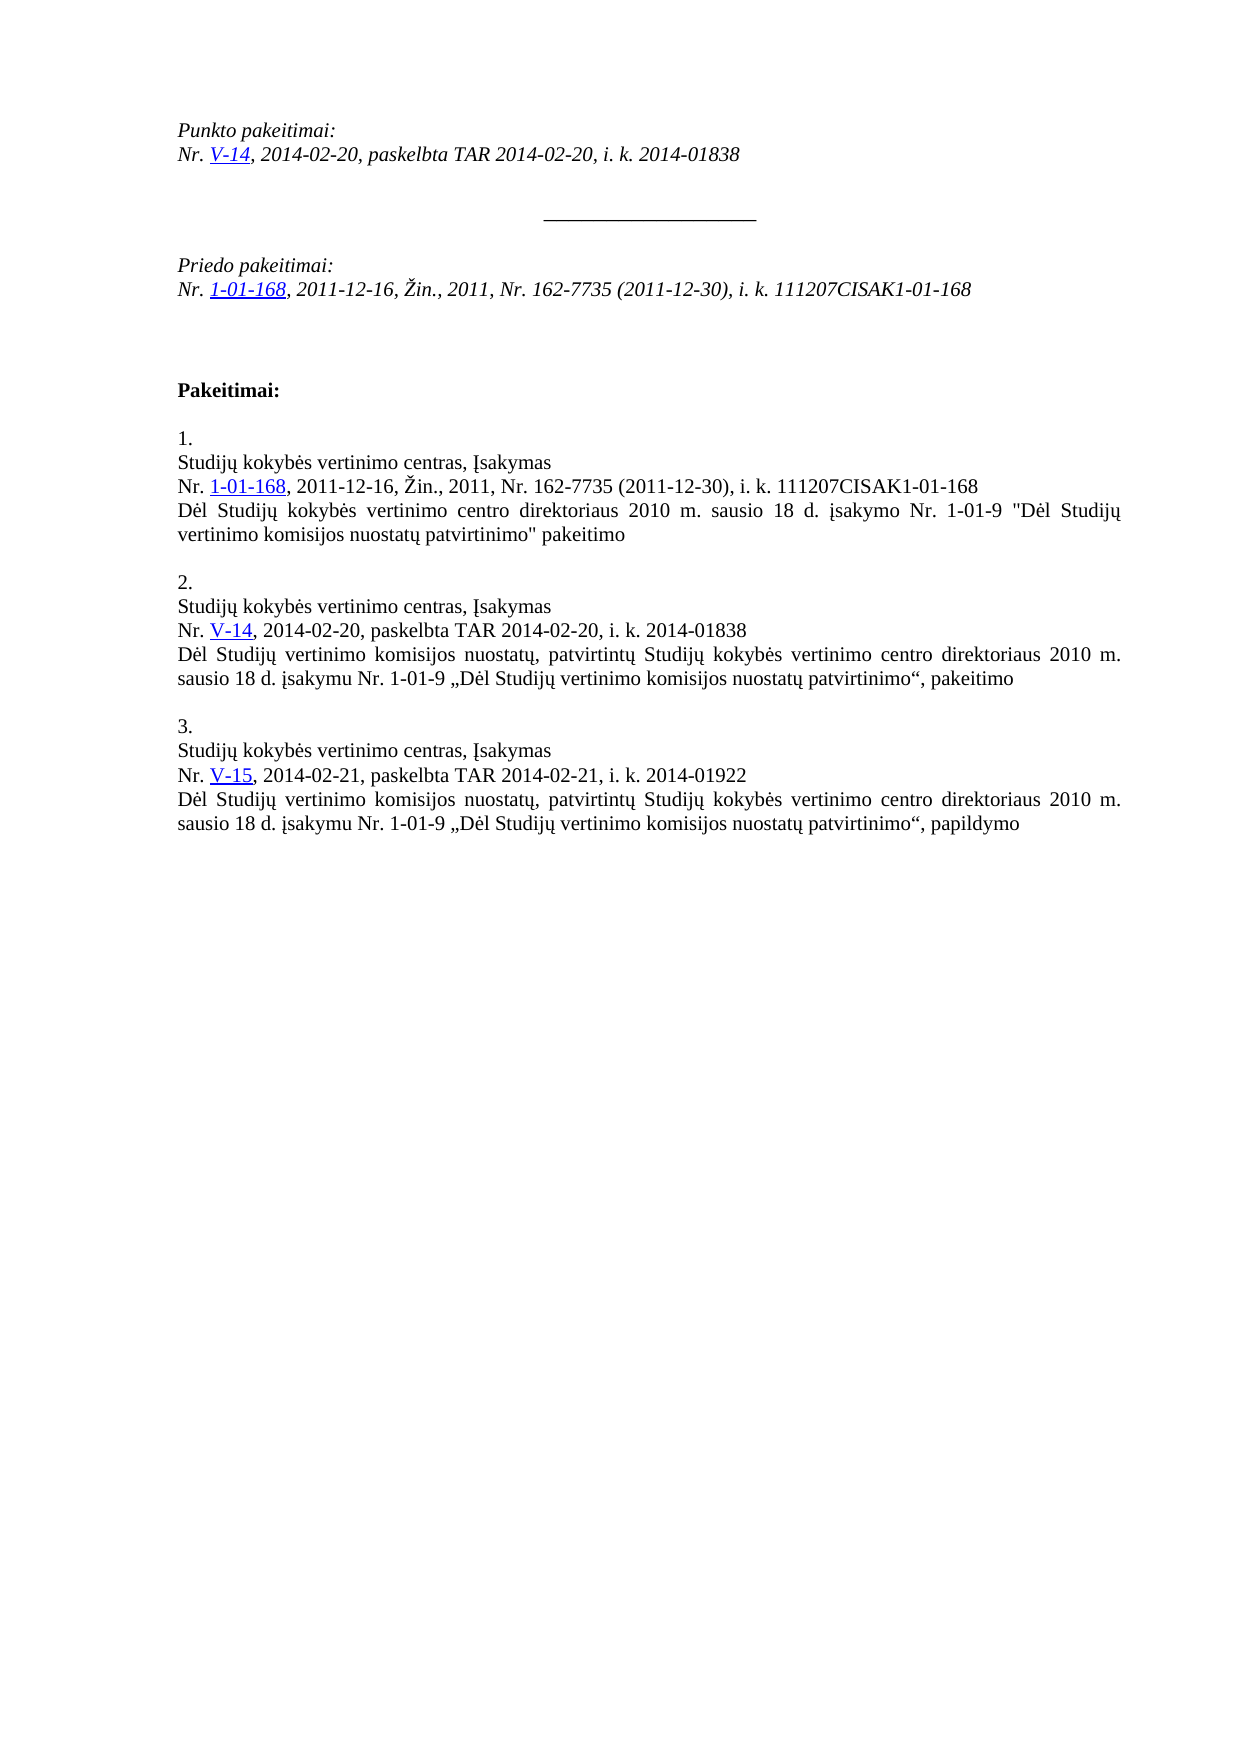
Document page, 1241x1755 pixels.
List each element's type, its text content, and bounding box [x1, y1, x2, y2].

text Dėl Studijų vertinimo komisijos nuostatų, patvirtintų Studijų kokybės vertinimo centro direktoriaus 2010 m. sausio 18 d. įsakymu Nr. 1-01-9 „Dėl Studijų vertinimo komisijos nuostatų patvirtinimo“, pakeitimo [177, 642, 1122, 690]
text 3. [177, 714, 1122, 738]
text 2. [177, 570, 1122, 594]
text Pakeitimai: [177, 377, 1122, 402]
text _________________ [177, 195, 1122, 224]
text Punkto pakeitimai: [177, 118, 1122, 142]
text Studijų kokybės vertinimo centras, Įsakymas [177, 594, 1122, 618]
text Nr. V-15, 2014-02-21, paskelbta TAR 2014-02-21, i. k. 2014-01922 [177, 762, 1122, 787]
text Nr. 1-01-168, 2011-12-16, Žin., 2011, Nr. 162-7735 (2011-12-30), i. k. 111207CISAK1-01-168 [177, 474, 1122, 498]
text Studijų kokybės vertinimo centras, Įsakymas [177, 450, 1122, 474]
text Nr. V-14, 2014-02-20, paskelbta TAR 2014-02-20, i. k. 2014-01838 [177, 618, 1122, 642]
text Priedo pakeitimai: [177, 252, 1122, 277]
text Dėl Studijų vertinimo komisijos nuostatų, patvirtintų Studijų kokybės vertinimo centro direktoriaus 2010 m. sausio 18 d. įsakymu Nr. 1-01-9 „Dėl Studijų vertinimo komisijos nuostatų patvirtinimo“, papildymo [177, 787, 1122, 835]
text Studijų kokybės vertinimo centras, Įsakymas [177, 738, 1122, 762]
text Nr. V-14, 2014-02-20, paskelbta TAR 2014-02-20, i. k. 2014-01838 [177, 142, 1122, 166]
text 1. [177, 426, 1122, 450]
text Dėl Studijų kokybės vertinimo centro direktoriaus 2010 m. sausio 18 d. įsakymo Nr. 1-01-9 "Dėl Studijų vertinimo komisijos nuostatų patvirtinimo" pakeitimo [177, 498, 1122, 546]
text Nr. 1-01-168, 2011-12-16, Žin., 2011, Nr. 162-7735 (2011-12-30), i. k. 111207CISAK1-01-168 [177, 277, 1122, 301]
